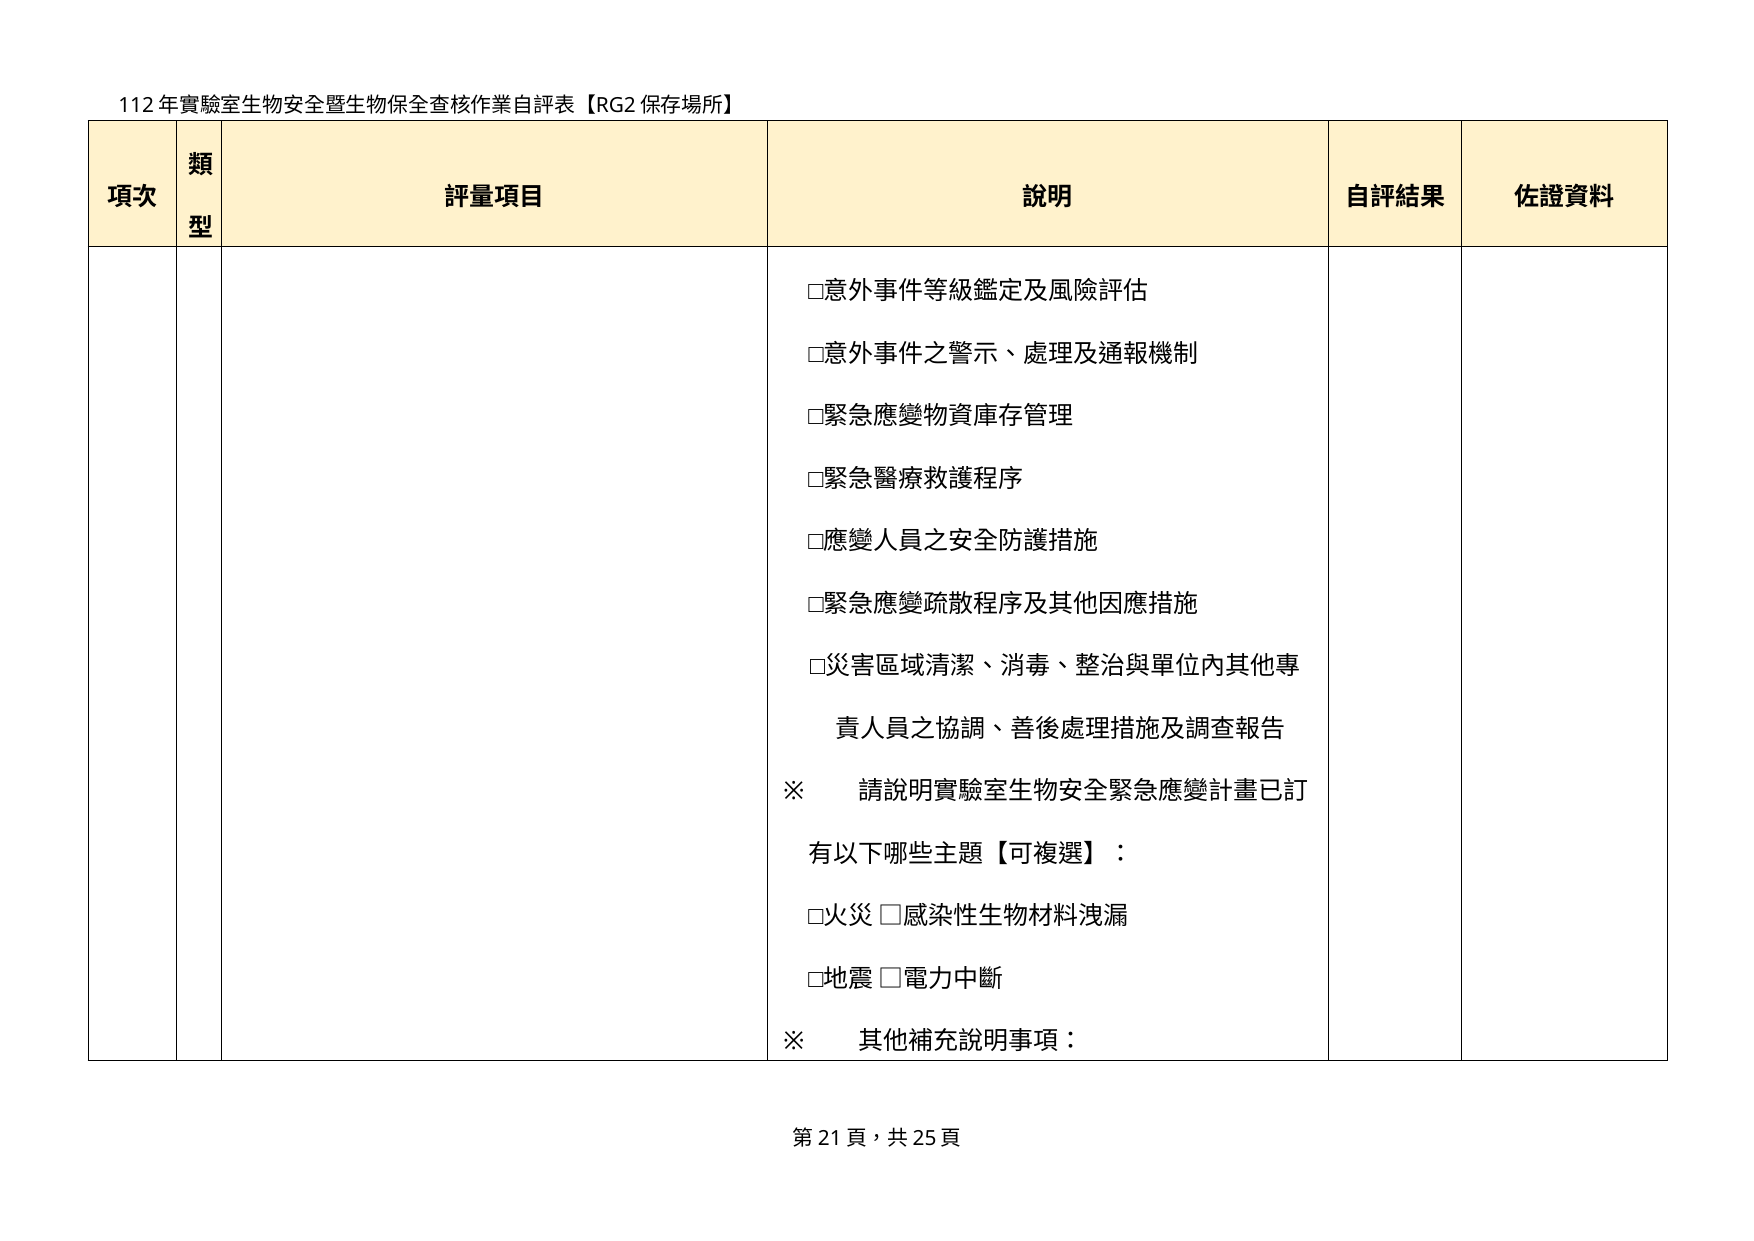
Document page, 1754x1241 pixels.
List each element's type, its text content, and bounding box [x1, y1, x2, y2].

table_cell [1462, 247, 1667, 1060]
table_header 類型 [177, 121, 221, 246]
table_cell [222, 247, 767, 1060]
table_header 自評結果 [1329, 121, 1461, 246]
table_header 評量項目 [222, 121, 767, 246]
table_cell [89, 247, 176, 1060]
table_cell [1329, 247, 1461, 1060]
table_header 說明 [768, 121, 1328, 246]
table_header 佐證資料 [1462, 121, 1667, 246]
table_header 項次 [89, 121, 176, 246]
table_cell □意外事件等級鑑定及風險評估 □意外事件之警示、處理及通報機制 □緊急應變物資庫存管理 □緊急醫療救護程序 □應變人員之安全防護措施 □緊急應變疏散程序及其他因應措施 □災害區域清潔、消毒、整治與單位內其他專責人員之協調、善後處理措施及調查報告 請說明實驗室生物安全緊急應變計畫已訂有以下哪些主題【可複選】： □火災 □感染性生物材料洩漏 □地震 □電力中斷 其他補充說明事項： [768, 247, 1328, 1060]
table_cell [177, 247, 221, 1060]
